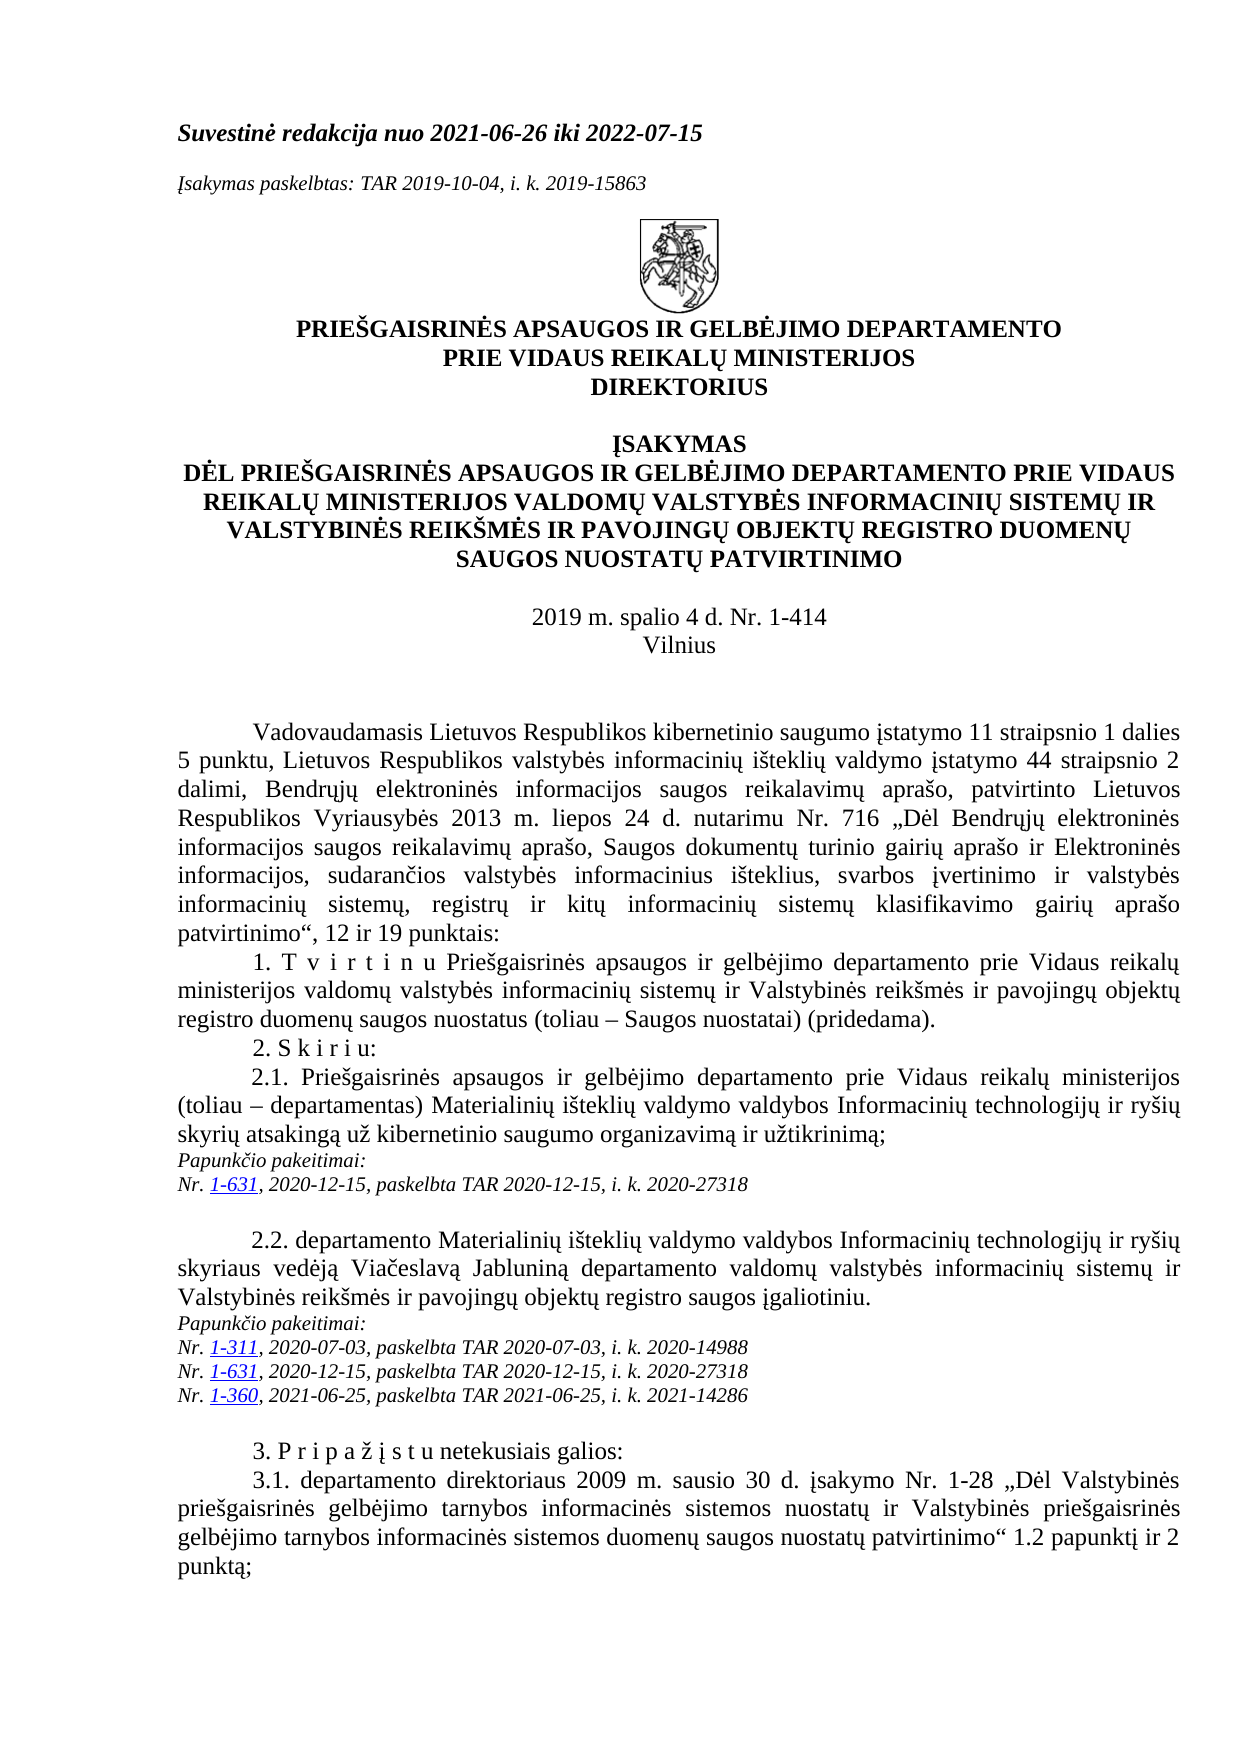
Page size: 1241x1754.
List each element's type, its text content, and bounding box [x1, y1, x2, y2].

text 2019 m. spalio 4 d. Nr. 1-414 [177, 602, 1181, 630]
text 3. P r i p a ž į s t u netekusiais galios: [177, 1436, 1181, 1465]
text Įsakymas paskelbtas: TAR 2019-10-04, i. k. 2019-15863 [177, 171, 1181, 195]
text Nr. 1-360, 2021-06-25, paskelbta TAR 2021-06-25, i. k. 2021-14286 [177, 1383, 1181, 1407]
text Nr. 1-311, 2020-07-03, paskelbta TAR 2020-07-03, i. k. 2020-14988 [177, 1335, 1181, 1359]
text Nr. 1-631, 2020-12-15, paskelbta TAR 2020-12-15, i. k. 2020-27318 [177, 1359, 1181, 1383]
text PRIE VIDAUS REIKALŲ MINISTERIJOS [177, 343, 1181, 372]
subtitle PRIEŠGAISRINĖS APSAUGOS IR GELBĖJIMO DEPARTAMENTO [177, 314, 1181, 343]
text 1. T v i r t i n u Priešgaisrinės apsaugos ir gelbėjimo departamento prie Vidaus reikalų ministerijos valdomų valstybės informacinių sistemų ir Valstybinės reikšmės ir pavojingų objektų registro duomenų saugos nuostatus (toliau – Saugos nuostatai) (pridedama). [177, 947, 1181, 1033]
text Papunkčio pakeitimai: [177, 1311, 1181, 1335]
text ĮSAKYMAS [177, 429, 1181, 458]
text 2. S k i r i u: [177, 1033, 1181, 1062]
text Vilnius [177, 630, 1181, 659]
text DIREKTORIUS [177, 372, 1181, 400]
text 2.1. Priešgaisrinės apsaugos ir gelbėjimo departamento prie Vidaus reikalų ministerijos (toliau – departamentas) Materialinių išteklių valdymo valdybos Informacinių technologijų ir ryšių skyrių atsakingą už kibernetinio saugumo organizavimą ir užtikrinimą; [177, 1062, 1181, 1148]
text 3.1. departamento direktoriaus 2009 m. sausio 30 d. įsakymo Nr. 1-28 „Dėl Valstybinės priešgaisrinės gelbėjimo tarnybos informacinės sistemos nuostatų ir Valstybinės priešgaisrinės gelbėjimo tarnybos informacinės sistemos duomenų saugos nuostatų patvirtinimo“ 1.2 papunktį ir 2 punktą; [177, 1465, 1181, 1580]
text DĖL PRIEŠGAISRINĖS APSAUGOS IR GELBĖJIMO DEPARTAMENTO PRIE VIDAUS REIKALŲ MINISTERIJOS VALDOMŲ VALSTYBĖS INFORMACINIŲ SISTEMŲ IR VALSTYBINĖS REIKŠMĖS IR PAVOJINGŲ OBJEKTŲ REGISTRO DUOMENŲ SAUGOS NUOSTATŲ PATVIRTINIMO [177, 458, 1181, 573]
text Papunkčio pakeitimai: [177, 1148, 1181, 1172]
text Vadovaudamasis Lietuvos Respublikos kibernetinio saugumo įstatymo 11 straipsnio 1 dalies 5 punktu, Lietuvos Respublikos valstybės informacinių išteklių valdymo įstatymo 44 straipsnio 2 dalimi, Bendrųjų elektroninės informacijos saugos reikalavimų aprašo, patvirtinto Lietuvos Respublikos Vyriausybės 2013 m. liepos 24 d. nutarimu Nr. 716 „Dėl Bendrųjų elektroninės informacijos saugos reikalavimų aprašo, Saugos dokumentų turinio gairių aprašo ir Elektroninės informacijos, sudarančios valstybės informacinius išteklius, svarbos įvertinimo ir valstybės informacinių sistemų, registrų ir kitų informacinių sistemų klasifikavimo gairių aprašo patvirtinimo“, 12 ir 19 punktais: [177, 717, 1181, 947]
text Suvestinė redakcija nuo 2021-06-26 iki 2022-07-15 [177, 118, 1181, 147]
text 2.2. departamento Materialinių išteklių valdymo valdybos Informacinių technologijų ir ryšių skyriaus vedėją Viačeslavą Jabluniną departamento valdomų valstybės informacinių sistemų ir Valstybinės reikšmės ir pavojingų objektų registro saugos įgaliotiniu. [177, 1225, 1181, 1311]
text Nr. 1-631, 2020-12-15, paskelbta TAR 2020-12-15, i. k. 2020-27318 [177, 1172, 1181, 1196]
